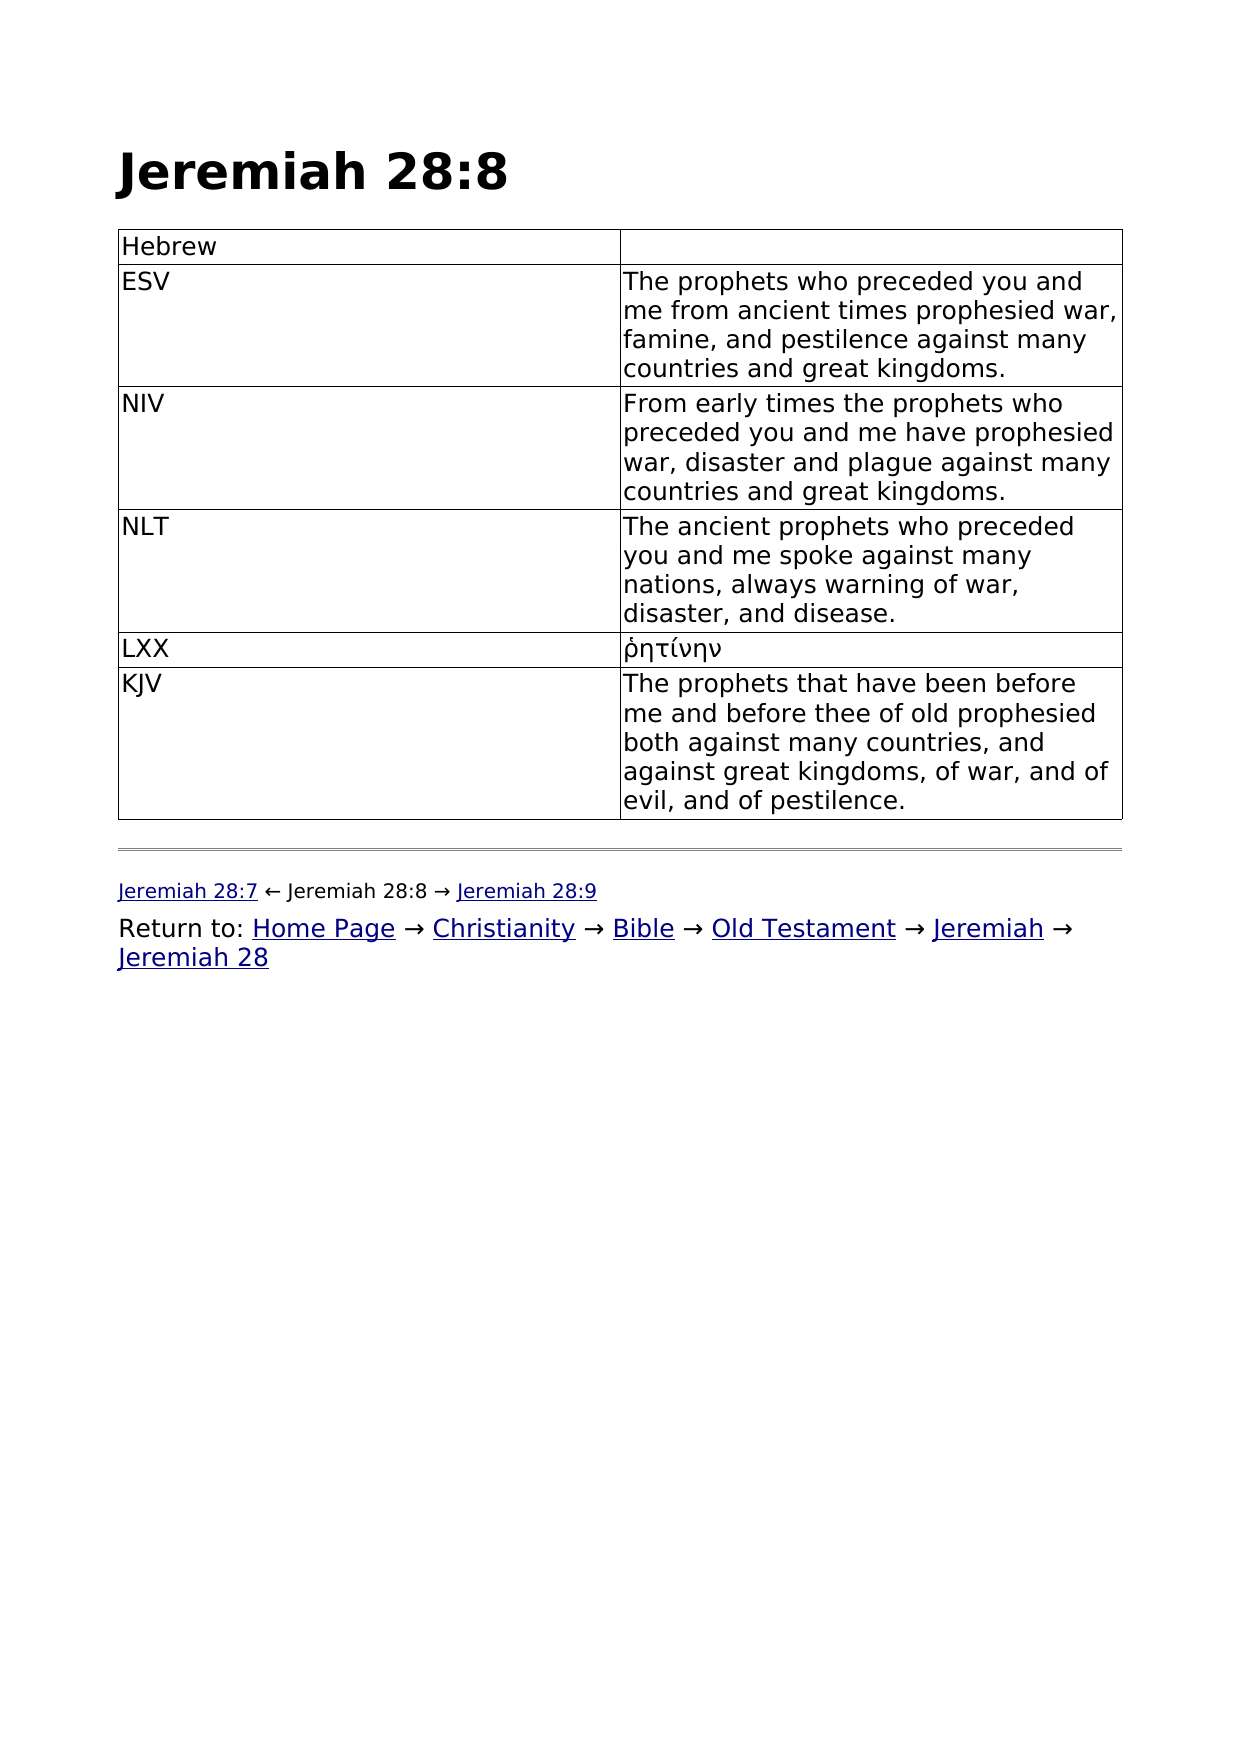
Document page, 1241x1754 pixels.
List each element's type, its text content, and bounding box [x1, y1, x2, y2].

table_cell ESV [119, 265, 620, 386]
table_cell KJV [119, 668, 620, 818]
subtitle Jeremiah 28:8 [118, 143, 1122, 201]
table_cell The prophets that have been before me and before thee of old prophesied both against many countries, and against great kingdoms, of war, and of evil, and of pestilence. [621, 668, 1122, 818]
table_header [621, 230, 1122, 264]
text Jeremiah 28:7 ← Jeremiah 28:8 → Jeremiah 28:9 [118, 880, 1122, 914]
table_cell The ancient prophets who preceded you and me spoke against many nations, always warning of war, disaster, and disease. [621, 510, 1122, 632]
table_cell The prophets who preceded you and me from ancient times prophesied war, famine, and pestilence against many countries and great kingdoms. [621, 265, 1122, 386]
table_cell NLT [119, 510, 620, 632]
table_cell ῥητίνην [621, 633, 1122, 667]
table_cell From early times the prophets who preceded you and me have prophesied war, disaster and plague against many countries and great kingdoms. [621, 387, 1122, 509]
table_cell LXX [119, 633, 620, 667]
table_header Hebrew [119, 230, 620, 264]
table_cell NIV [119, 387, 620, 509]
text Return to: Home Page → Christianity → Bible → Old Testament → Jeremiah → Jeremiah 28 [118, 914, 1122, 972]
